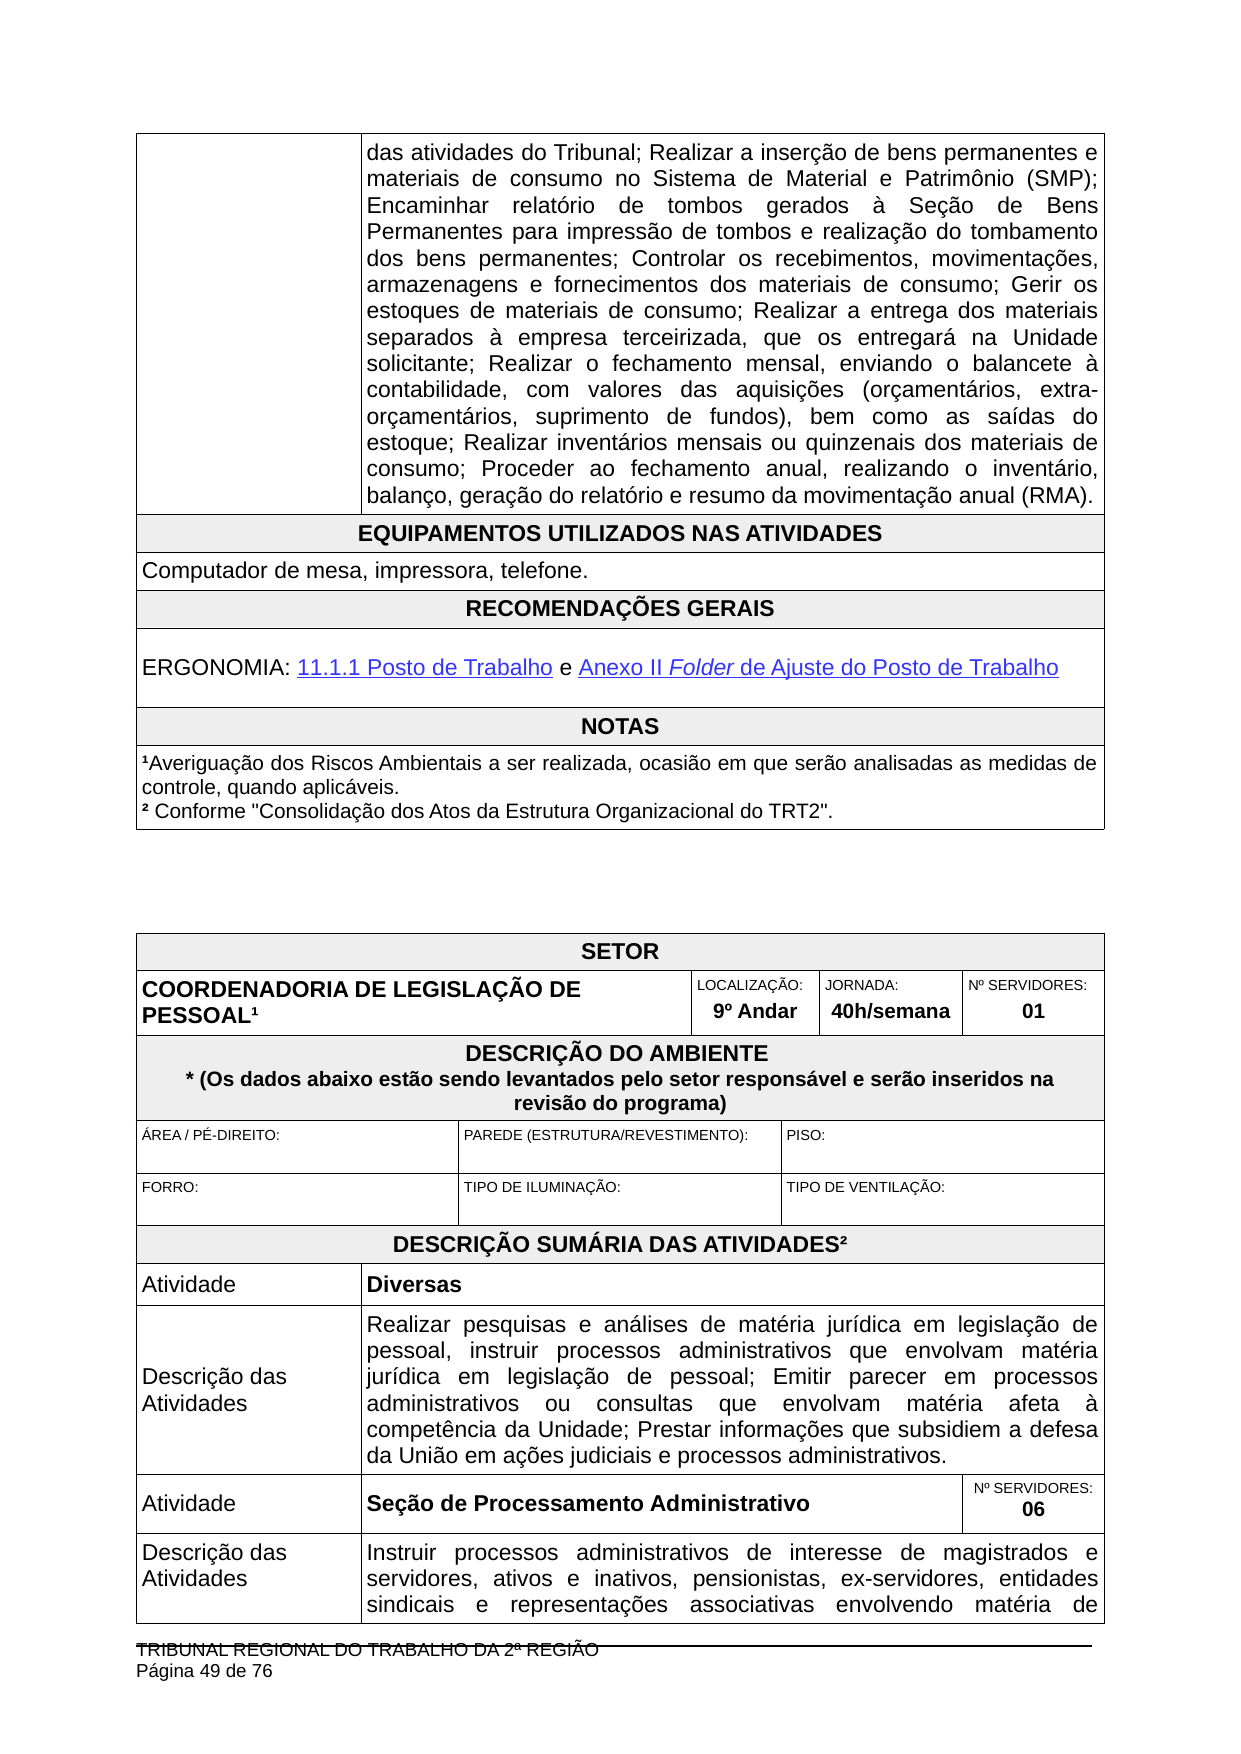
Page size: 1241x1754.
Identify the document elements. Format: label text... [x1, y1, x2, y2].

table_cell Computador de mesa, impressora, telefone. [137, 553, 1104, 589]
table_cell Atividade [137, 1264, 361, 1305]
table_cell Seção de Processamento Administrativo [362, 1475, 962, 1533]
table_cell Nº SERVIDORES: 06 [963, 1475, 1104, 1533]
table_cell [137, 134, 361, 514]
table_cell RECOMENDAÇÕES GERAIS [137, 591, 1104, 627]
table_cell Descrição das Atividades [137, 1534, 361, 1623]
table_cell PAREDE (ESTRUTURA/REVESTIMENTO): [459, 1121, 781, 1173]
table_cell ERGONOMIA: 11.1.1 Posto de Trabalho e Anexo II Folder de Ajuste do Posto de Trabalho [137, 629, 1104, 707]
table_cell Atividade [137, 1475, 361, 1533]
table_cell ¹Averiguação dos Riscos Ambientais a ser realizada, ocasião em que serão analisadas as medidas de controle, quando aplicáveis. ² Conforme "Consolidação dos Atos da Estrutura Organizacional do TRT2". [137, 746, 1104, 828]
table_cell DESCRIÇÃO DO AMBIENTE * (Os dados abaixo estão sendo levantados pelo setor responsável e serão inseridos na revisão do programa) [137, 1036, 1104, 1120]
table_cell TIPO DE VENTILAÇÃO: [782, 1174, 1104, 1225]
table_cell Instruir processos administrativos de interesse de magistrados e servidores, ativos e inativos, pensionistas, ex-servidores, entidades sindicais e representações associativas envolvendo matéria de [362, 1534, 1104, 1623]
table_cell JORNADA: 40h/semana [820, 971, 962, 1034]
table_header SETOR [137, 934, 1104, 970]
table_cell TIPO DE ILUMINAÇÃO: [459, 1174, 781, 1225]
table_cell EQUIPAMENTOS UTILIZADOS NAS ATIVIDADES [137, 515, 1104, 552]
table_cell NOTAS [137, 708, 1104, 745]
table_cell COORDENADORIA DE LEGISLAÇÃO DE PESSOAL¹ [137, 971, 691, 1034]
table_cell Nº SERVIDORES: 01 [963, 971, 1104, 1034]
table_cell ÁREA / PÉ-DIREITO: [137, 1121, 458, 1173]
table_cell PISO: [782, 1121, 1104, 1173]
table_cell Realizar pesquisas e análises de matéria jurídica em legislação de pessoal, instruir processos administrativos que envolvam matéria jurídica em legislação de pessoal; Emitir parecer em processos administrativos ou consultas que envolvam matéria afeta à competência da Unidade; Prestar informações que subsidiem a defesa da União em ações judiciais e processos administrativos. [362, 1306, 1104, 1474]
table_cell LOCALIZAÇÃO: 9º Andar [692, 971, 819, 1034]
table_cell Diversas [362, 1264, 1104, 1305]
table_cell das atividades do Tribunal; Realizar a inserção de bens permanentes e materiais de consumo no Sistema de Material e Patrimônio (SMP); Encaminhar relatório de tombos gerados à Seção de Bens Permanentes para impressão de tombos e realização do tombamento dos bens permanentes; Controlar os recebimentos, movimentações, armazenagens e fornecimentos dos materiais de consumo; Gerir os estoques de materiais de consumo; Realizar a entrega dos materiais separados à empresa terceirizada, que os entregará na Unidade solicitante; Realizar o fechamento mensal, enviando o balancete à contabilidade, com valores das aquisições (orçamentários, extra-orçamentários, suprimento de fundos), bem como as saídas do estoque; Realizar inventários mensais ou quinzenais dos materiais de consumo; Proceder ao fechamento anual, realizando o inventário, balanço, geração do relatório e resumo da movimentação anual (RMA). [362, 134, 1104, 514]
table_cell FORRO: [137, 1174, 458, 1225]
table_cell Descrição das Atividades [137, 1306, 361, 1474]
table_cell DESCRIÇÃO SUMÁRIA DAS ATIVIDADES² [137, 1226, 1104, 1263]
